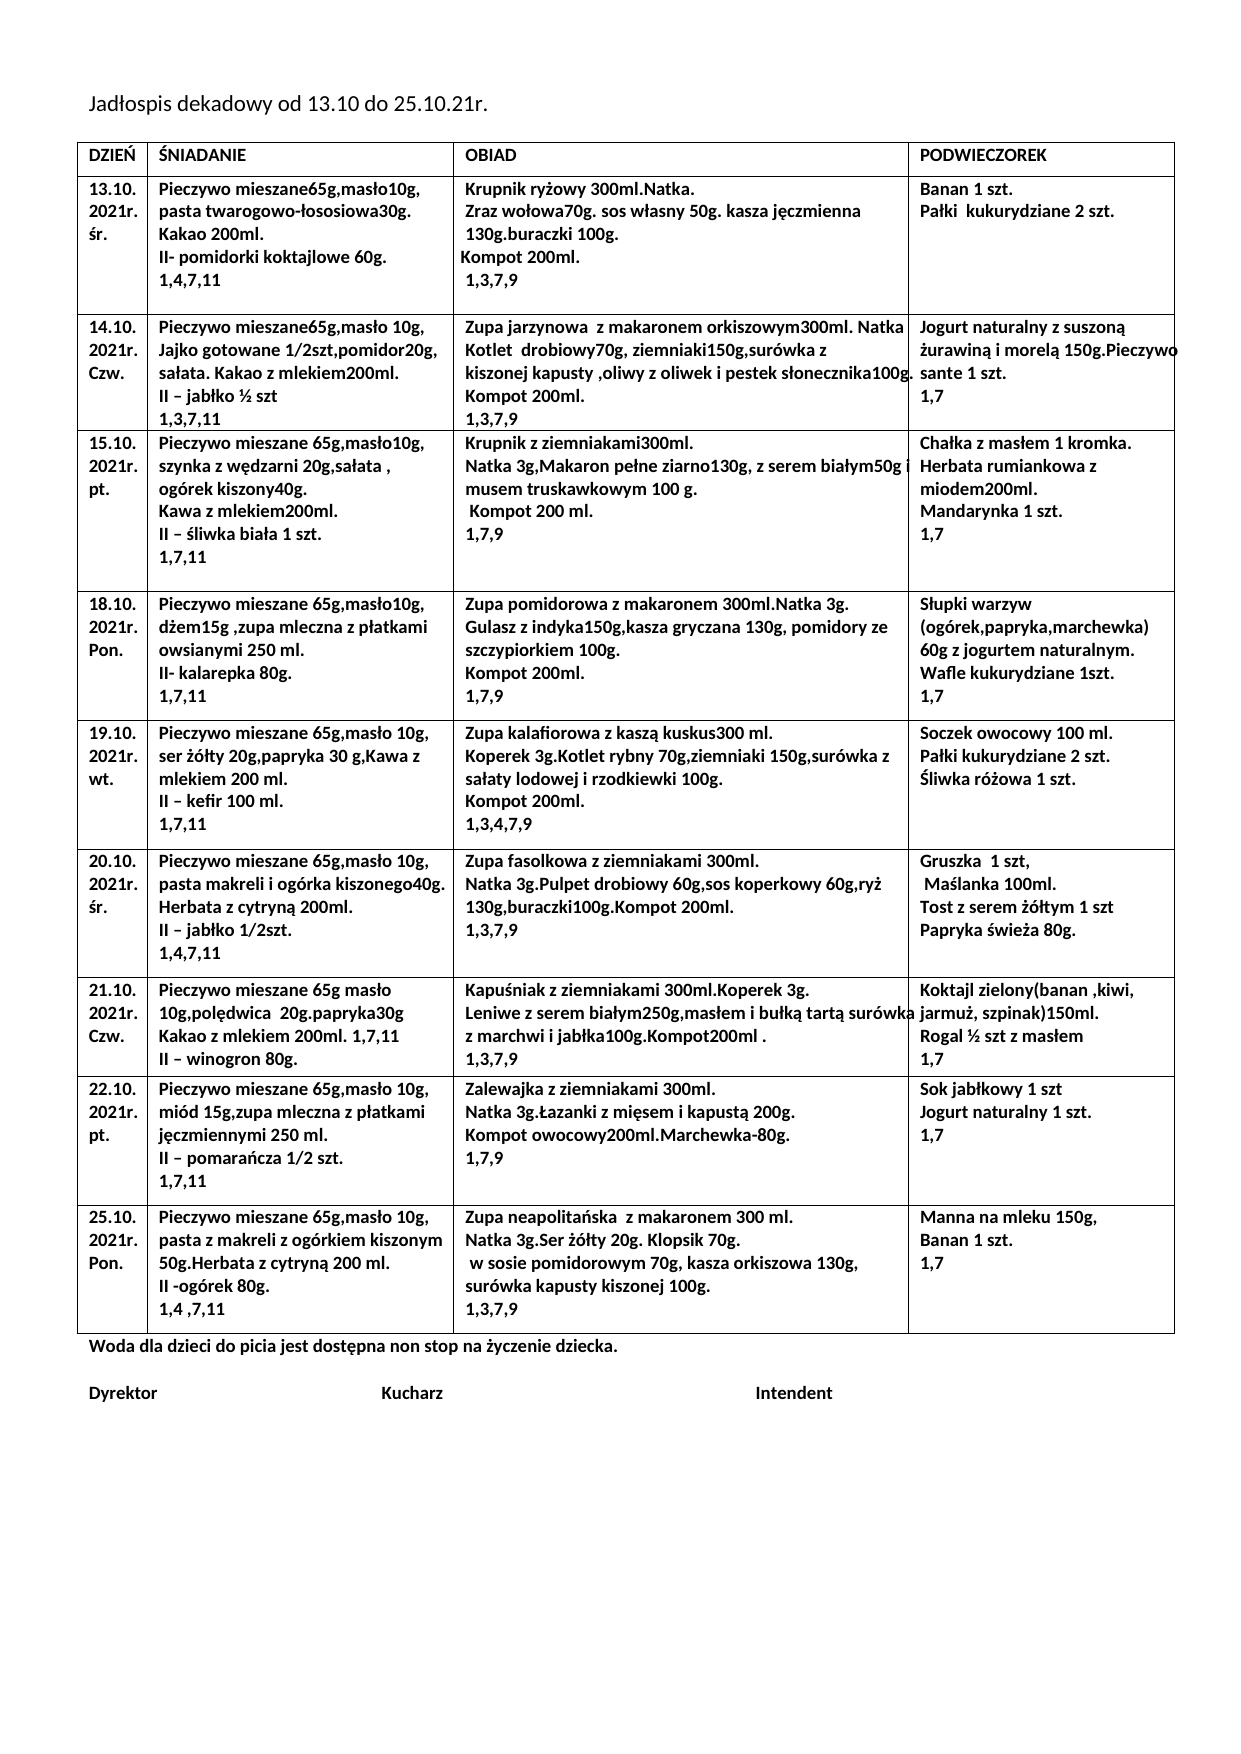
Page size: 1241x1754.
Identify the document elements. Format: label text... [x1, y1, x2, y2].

table_cell Soczek owocowy 100 ml. Pałki kukurydziane 2 szt. Śliwka różowa 1 szt. [909, 721, 1174, 848]
table_cell Zalewajka z ziemniakami 300ml. Natka 3g.Łazanki z mięsem i kapustą 200g. Kompot owocowy200ml.Marchewka-80g. 1,7,9 [454, 1077, 908, 1205]
table_cell Zupa neapolitańska z makaronem 300 ml. Natka 3g.Ser żółty 20g. Klopsik 70g. w sosie pomidorowym 70g, kasza orkiszowa 130g, surówka kapusty kiszonej 100g. 1,3,7,9 [454, 1206, 908, 1333]
table_cell Kapuśniak z ziemniakami 300ml.Koperek 3g. Leniwe z serem białym250g,masłem i bułką tartą surówka z marchwi i jabłka100g.Kompot200ml . 1,3,7,9 [454, 978, 908, 1076]
table_cell 22.10. 2021r. pt. [78, 1077, 147, 1205]
table_cell Pieczywo mieszane 65g,masło 10g, ser żółty 20g,papryka 30 g,Kawa z mlekiem 200 ml. II – kefir 100 ml. 1,7,11 [148, 721, 453, 848]
table_cell Pieczywo mieszane65g,masło 10g, Jajko gotowane 1/2szt,pomidor20g, sałata. Kakao z mlekiem200ml. II – jabłko ½ szt 1,3,7,11 [148, 315, 453, 430]
table_cell 25.10. 2021r. Pon. [78, 1206, 147, 1333]
table_cell Pieczywo mieszane 65g,masło10g, dżem15g ,zupa mleczna z płatkami owsianymi 250 ml. II- kalarepka 80g. 1,7,11 [148, 592, 453, 720]
table_cell 21.10. 2021r. Czw. [78, 978, 147, 1076]
table_header PODWIECZOREK [909, 143, 1174, 176]
table_cell 14.10. 2021r. Czw. [78, 315, 147, 430]
table_cell Gruszka 1 szt, Maślanka 100ml. Tost z serem żółtym 1 szt Papryka świeża 80g. [909, 850, 1174, 977]
table_cell Pieczywo mieszane 65g masło 10g,polędwica 20g.papryka30g Kakao z mlekiem 200ml. 1,7,11 II – winogron 80g. [148, 978, 453, 1076]
text Woda dla dzieci do picia jest dostępna non stop na życzenie dziecka. [88, 1334, 1122, 1357]
table_cell Słupki warzyw (ogórek,papryka,marchewka) 60g z jogurtem naturalnym. Wafle kukurydziane 1szt. 1,7 [909, 592, 1174, 720]
table_cell Pieczywo mieszane 65g,masło 10g, pasta z makreli z ogórkiem kiszonym 50g.Herbata z cytryną 200 ml. II -ogórek 80g. 1,4 ,7,11 [148, 1206, 453, 1333]
text Jadłospis dekadowy od 13.10 do 25.10.21r. [88, 89, 1122, 117]
table_cell Pieczywo mieszane 65g,masło10g, szynka z wędzarni 20g,sałata , ogórek kiszony40g. Kawa z mlekiem200ml. II – śliwka biała 1 szt. 1,7,11 [148, 431, 453, 591]
table_cell Krupnik z ziemniakami300ml. Natka 3g,Makaron pełne ziarno130g, z serem białym50g i musem truskawkowym 100 g. Kompot 200 ml. 1,7,9 [454, 431, 908, 591]
table_header ŚNIADANIE [148, 143, 453, 176]
table_cell Chałka z masłem 1 kromka. Herbata rumiankowa z miodem200ml. Mandarynka 1 szt. 1,7 [909, 431, 1174, 591]
table_cell 13.10. 2021r. śr. [78, 177, 147, 314]
table_cell 20.10. 2021r. śr. [78, 850, 147, 977]
table_cell Zupa pomidorowa z makaronem 300ml.Natka 3g. Gulasz z indyka150g,kasza gryczana 130g, pomidory ze szczypiorkiem 100g. Kompot 200ml. 1,7,9 [454, 592, 908, 720]
table_cell 15.10. 2021r. pt. [78, 431, 147, 591]
table_cell Krupnik ryżowy 300ml.Natka. Zraz wołowa70g. sos własny 50g. kasza jęczmienna 130g.buraczki 100g. Kompot 200ml. 1,3,7,9 [454, 177, 908, 314]
table_cell Pieczywo mieszane 65g,masło 10g, pasta makreli i ogórka kiszonego40g. Herbata z cytryną 200ml. II – jabłko 1/2szt. 1,4,7,11 [148, 850, 453, 977]
table_cell Sok jabłkowy 1 szt Jogurt naturalny 1 szt. 1,7 [909, 1077, 1174, 1205]
text Dyrektor Kucharz Intendent [88, 1382, 1122, 1404]
table_header DZIEŃ [78, 143, 147, 176]
table_cell Zupa kalafiorowa z kaszą kuskus300 ml. Koperek 3g.Kotlet rybny 70g,ziemniaki 150g,surówka z sałaty lodowej i rzodkiewki 100g. Kompot 200ml. 1,3,4,7,9 [454, 721, 908, 848]
table_cell Banan 1 szt. Pałki kukurydziane 2 szt. [909, 177, 1174, 314]
table_cell Koktajl zielony(banan ,kiwi, jarmuż, szpinak)150ml. Rogal ½ szt z masłem 1,7 [909, 978, 1174, 1076]
table_cell Zupa fasolkowa z ziemniakami 300ml. Natka 3g.Pulpet drobiowy 60g,sos koperkowy 60g,ryż 130g,buraczki100g.Kompot 200ml. 1,3,7,9 [454, 850, 908, 977]
table_cell Zupa jarzynowa z makaronem orkiszowym300ml. Natka Kotlet drobiowy70g, ziemniaki150g,surówka z kiszonej kapusty ,oliwy z oliwek i pestek słonecznika100g. Kompot 200ml. 1,3,7,9 [454, 315, 908, 430]
table_cell 18.10. 2021r. Pon. [78, 592, 147, 720]
table_cell Pieczywo mieszane65g,masło10g, pasta twarogowo-łososiowa30g. Kakao 200ml. II- pomidorki koktajlowe 60g. 1,4,7,11 [148, 177, 453, 314]
table_cell Pieczywo mieszane 65g,masło 10g, miód 15g,zupa mleczna z płatkami jęczmiennymi 250 ml. II – pomarańcza 1/2 szt. 1,7,11 [148, 1077, 453, 1205]
table_cell Jogurt naturalny z suszoną żurawiną i morelą 150g.Pieczywo sante 1 szt. 1,7 [909, 315, 1174, 430]
table_cell 19.10. 2021r. wt. [78, 721, 147, 848]
table_header OBIAD [454, 143, 908, 176]
table_cell Manna na mleku 150g, Banan 1 szt. 1,7 [909, 1206, 1174, 1333]
